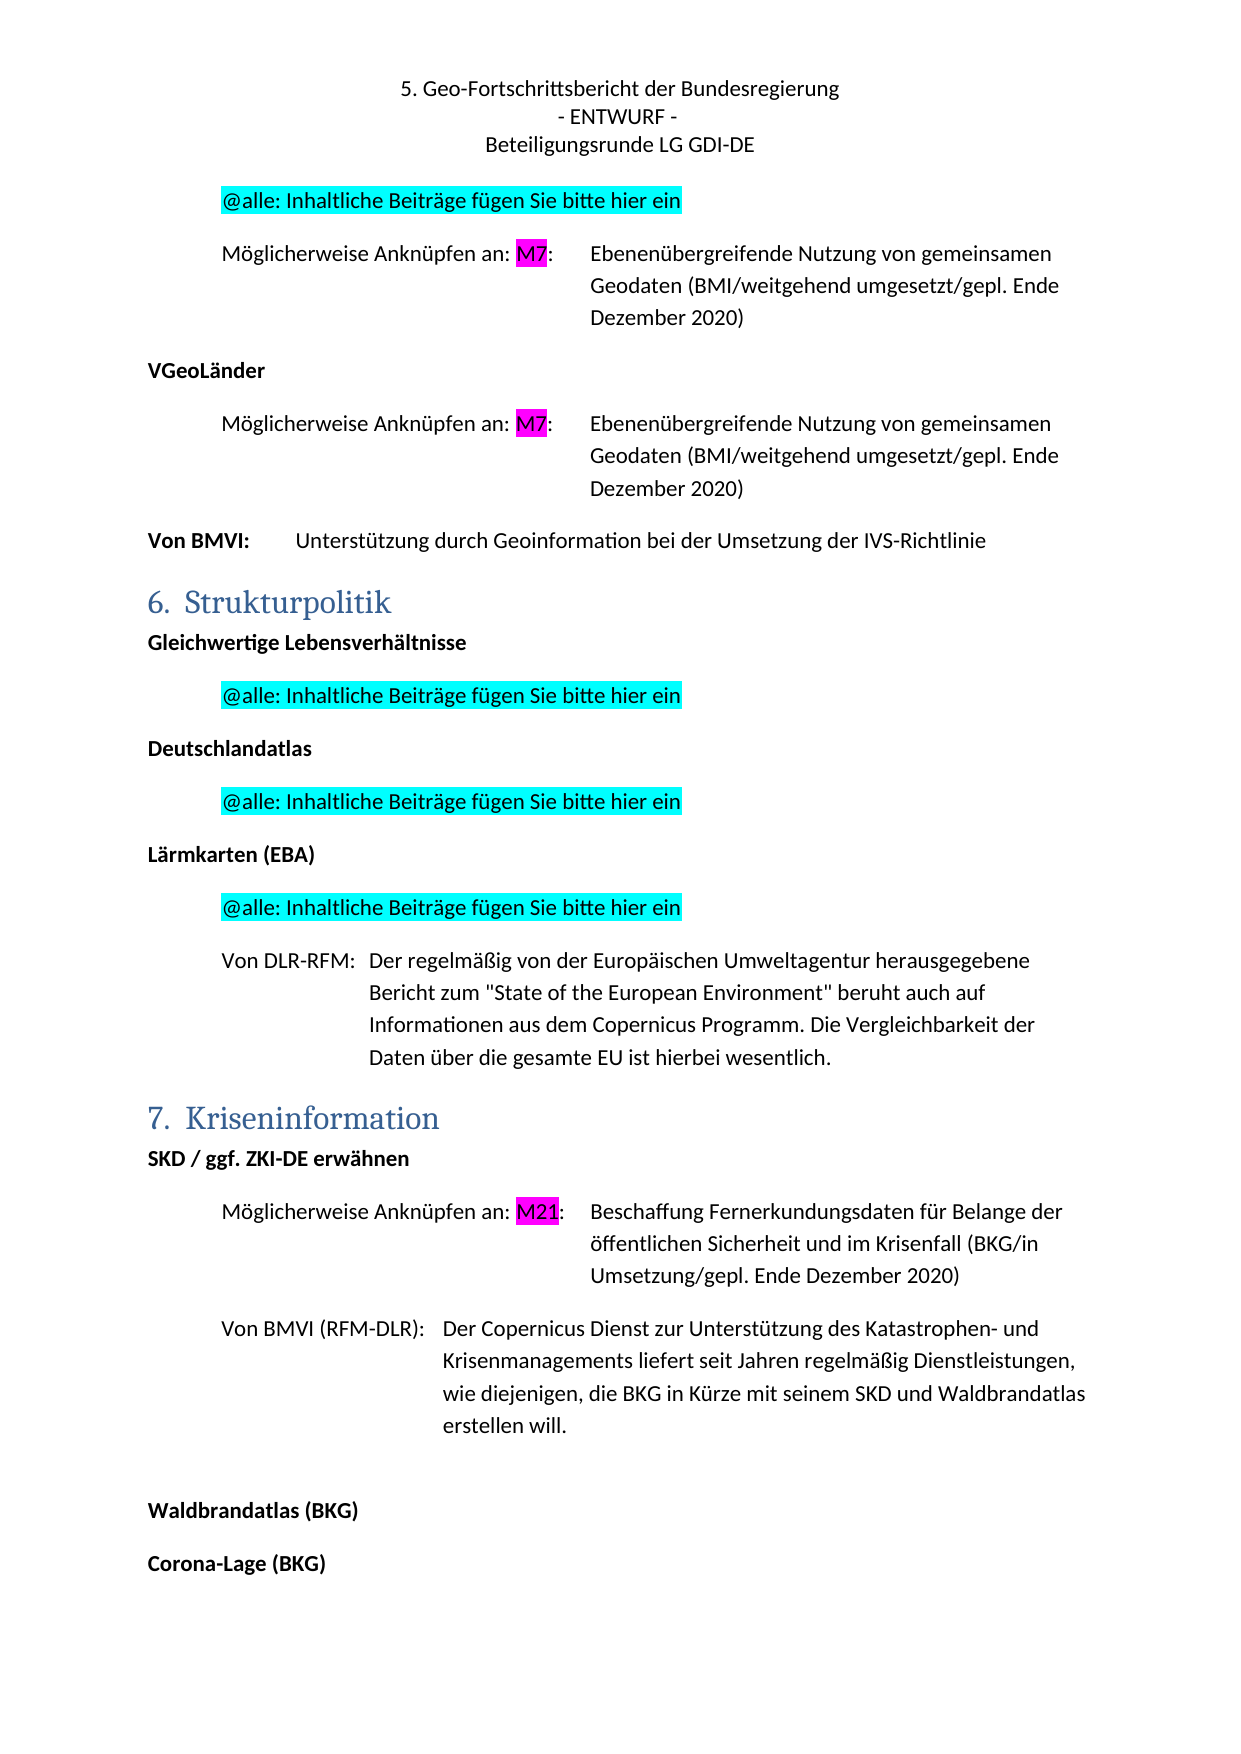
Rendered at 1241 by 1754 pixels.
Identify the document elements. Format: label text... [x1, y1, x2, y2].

text @alle: Inhaltliche Beiträge fügen Sie bitte hier ein [148, 186, 1093, 214]
text Deutschlandatlas [148, 734, 1093, 762]
text Waldbrandatlas (BKG) [148, 1496, 1093, 1524]
text Von DLR-RFM: Der regelmäßig von der Europäischen Umweltagentur herausgegebene Bericht zum "State of the European Environment" beruht auch auf Informationen aus dem Copernicus Programm. Die Vergleichbarkeit der Daten über die gesamte EU ist hierbei wesentlich. [221, 946, 1093, 1071]
text Möglicherweise Anknüpfen an: M7: Ebenenübergreifende Nutzung von gemeinsamen Geodaten (BMI/weitgehend umgesetzt/gepl. Ende Dezember 2020) [221, 409, 1093, 502]
text VGeoLänder [148, 356, 1093, 384]
text @alle: Inhaltliche Beiträge fügen Sie bitte hier ein [148, 893, 1093, 921]
subtitle Kriseninformation [148, 1100, 1093, 1138]
text Corona-Lage (BKG) [148, 1549, 1093, 1577]
text Möglicherweise Anknüpfen an: M21: Beschaffung Fernerkundungsdaten für Belange der öffentlichen Sicherheit und im Krisenfall (BKG/in Umsetzung/gepl. Ende Dezember 2020) [221, 1197, 1093, 1289]
text SKD / ggf. ZKI-DE erwähnen [148, 1144, 1093, 1172]
text Möglicherweise Anknüpfen an: M7: Ebenenübergreifende Nutzung von gemeinsamen Geodaten (BMI/weitgehend umgesetzt/gepl. Ende Dezember 2020) [221, 239, 1093, 331]
text Lärmkarten (EBA) [148, 840, 1093, 868]
text Von BMVI (RFM-DLR): Der Copernicus Dienst zur Unterstützung des Katastrophen- und Krisenmanagements liefert seit Jahren regelmäßig Dienstleistungen, wie diejenigen, die BKG in Kürze mit seinem SKD und Waldbrandatlas erstellen will. [221, 1314, 1093, 1471]
text Von BMVI: Unterstützung durch Geoinformation bei der Umsetzung der IVS-Richtlinie [148, 527, 1093, 555]
subtitle Strukturpolitik [148, 584, 1093, 622]
text @alle: Inhaltliche Beiträge fügen Sie bitte hier ein [148, 787, 1093, 815]
text Gleichwertige Lebensverhältnisse [148, 628, 1093, 656]
text @alle: Inhaltliche Beiträge fügen Sie bitte hier ein [148, 681, 1093, 709]
